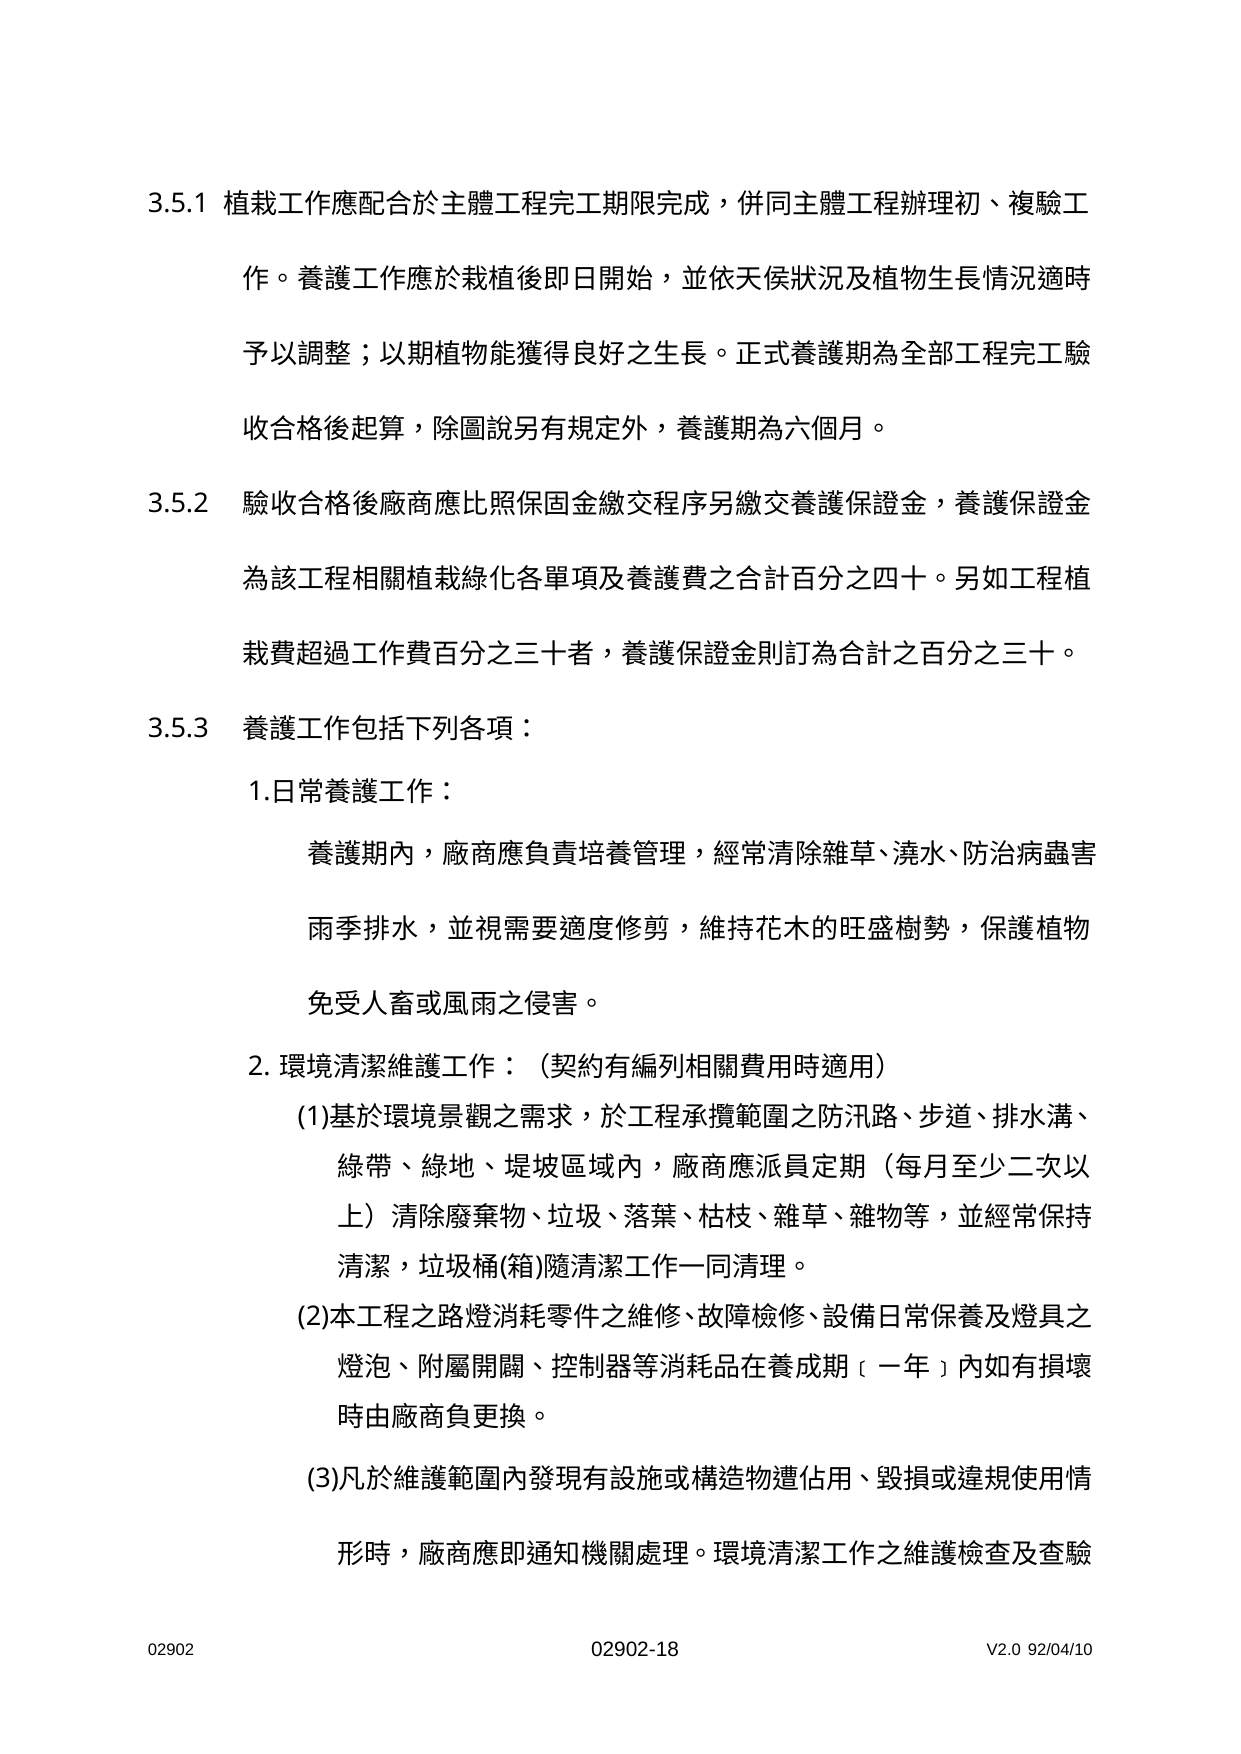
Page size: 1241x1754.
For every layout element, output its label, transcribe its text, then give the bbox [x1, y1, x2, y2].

text 3.5.2 驗收合格後廠商應比照保固金繳交程序另繳交養護保證金，養護保證金為該工程相關植栽綠化各單項及養護費之合計百分之四十。另如工程植栽費超過工作費百分之三十者，養護保證金則訂為合計之百分之三十。 [148, 464, 1092, 689]
text (3)凡於維護範圍內發現有設施或構造物遭佔用、毀損或違規使用情形時，廠商應即通知機關處理。環境清潔工作之維護檢查及查驗 [307, 1439, 1092, 1589]
text (1)基於環境景觀之需求，於工程承攬範圍之防汛路、步道、排水溝、綠帶、綠地、堤坡區域內，廠商應派員定期（每月至少二次以上）清除廢棄物、垃圾、落葉、枯枝、雜草、雜物等，並經常保持清潔，垃圾桶(箱)隨清潔工作一同清理。 [297, 1089, 1092, 1289]
text (2)本工程之路燈消耗零件之維修、故障檢修、設備日常保養及燈具之燈泡、附屬開闢、控制器等消耗品在養成期﹝ㄧ年﹞內如有損壞時由廠商負更換。 [297, 1289, 1092, 1439]
text 養護期內，廠商應負責培養管理，經常清除雜草、澆水、防治病蟲害、雨季排水，並視需要適度修剪，維持花木的旺盛樹勢，保護植物免受人畜或風雨之侵害。 [307, 814, 1092, 1039]
text 1.日常養護工作： [248, 764, 1092, 814]
text 3.5.3 養護工作包括下列各項： [148, 689, 1092, 764]
text 2. 環境清潔維護工作：（契約有編列相關費用時適用） [248, 1039, 1092, 1089]
text 3.5.1 植栽工作應配合於主體工程完工期限完成，併同主體工程辦理初、複驗工作。養護工作應於栽植後即日開始，並依天侯狀況及植物生長情況適時予以調整；以期植物能獲得良好之生長。正式養護期為全部工程完工驗收合格後起算，除圖說另有規定外，養護期為六個月。 [148, 164, 1092, 464]
